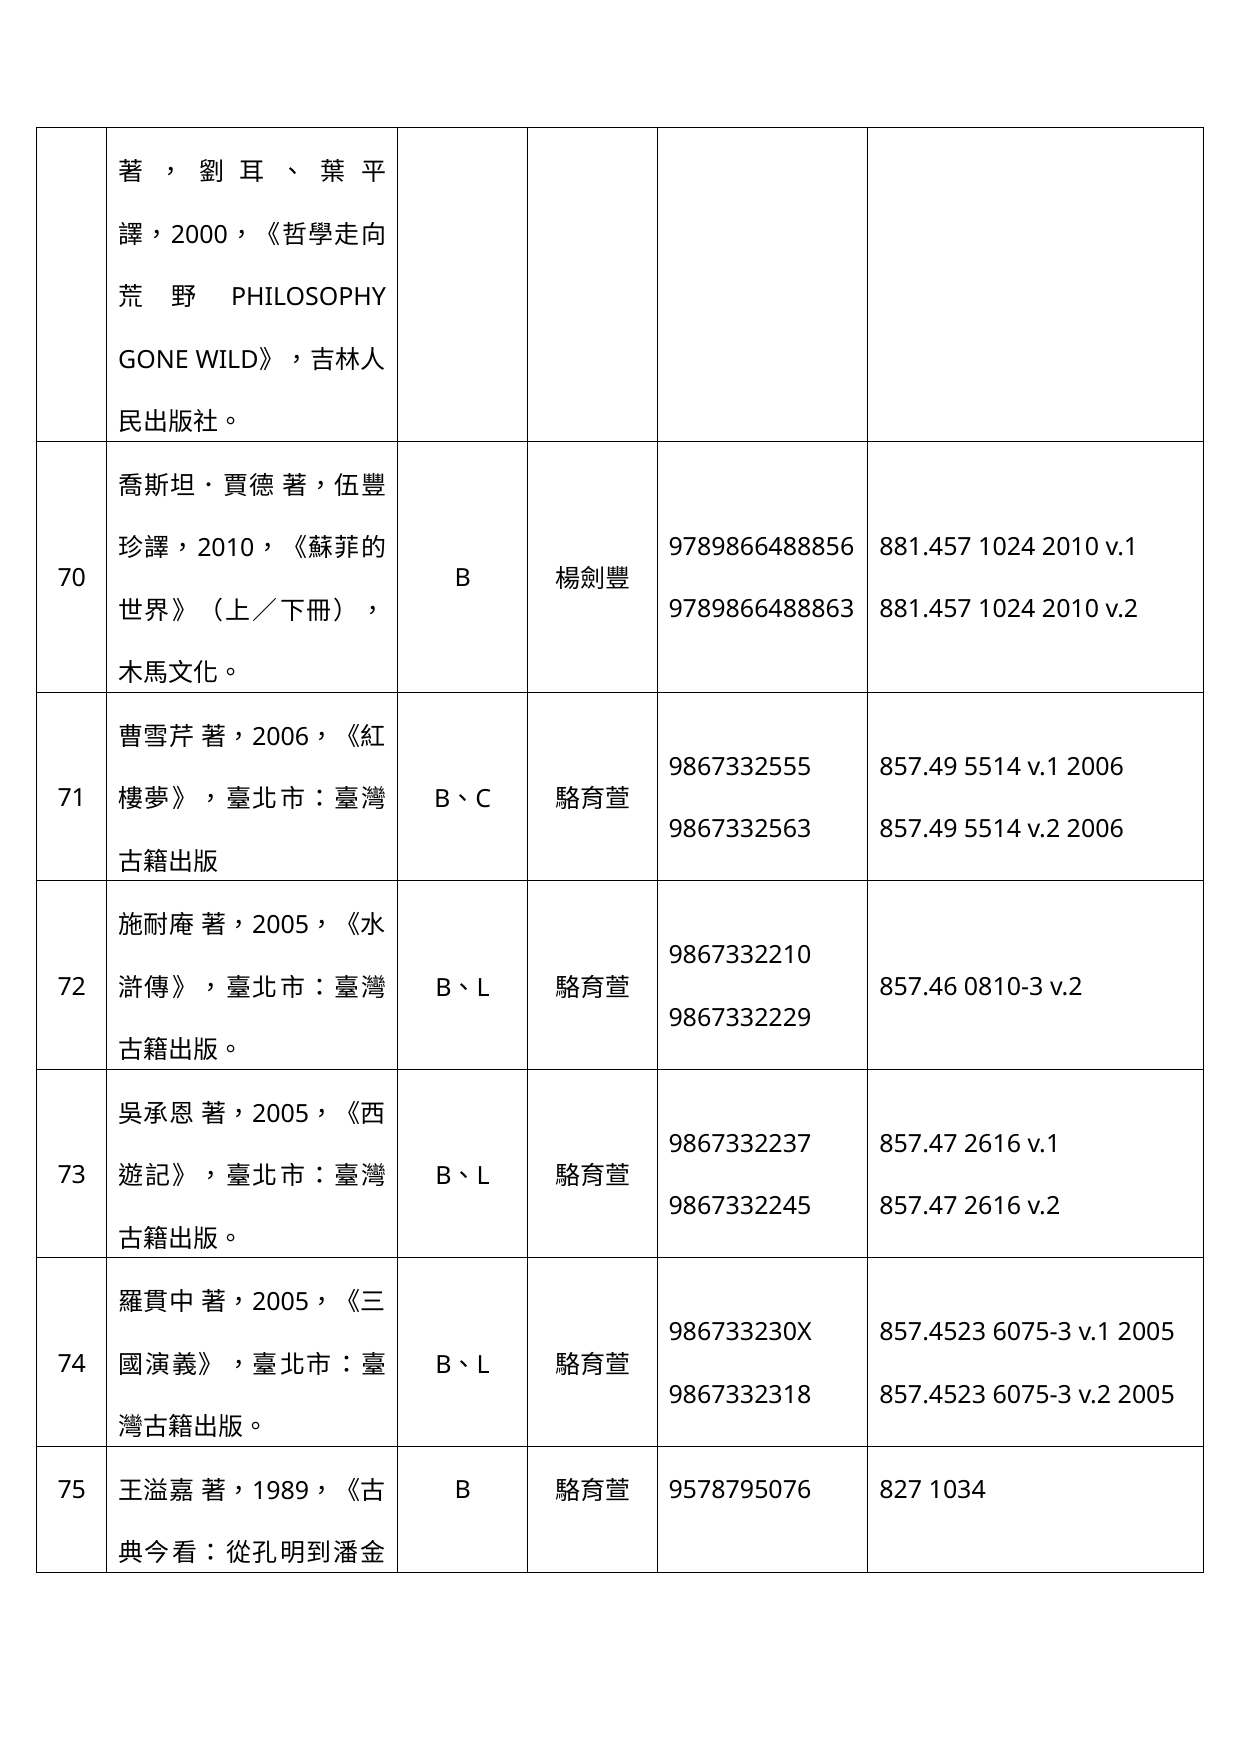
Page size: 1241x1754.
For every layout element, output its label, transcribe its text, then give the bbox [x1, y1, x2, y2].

table_cell [398, 128, 527, 441]
table_cell B、L [398, 881, 527, 1069]
table_cell 駱育萱 [528, 1070, 657, 1257]
table_cell 楊劍豐 [528, 442, 657, 692]
table_cell 857.47 2616 v.1 857.47 2616 v.2 [868, 1070, 1203, 1257]
table_cell B [398, 1447, 527, 1572]
table_cell 駱育萱 [528, 881, 657, 1069]
table_cell 9867332237 9867332245 [658, 1070, 867, 1257]
table_cell 吳承恩 著，2005，《西遊記》，臺北市：臺灣古籍出版。 [107, 1070, 397, 1257]
table_cell B [398, 442, 527, 692]
table_cell 駱育萱 [528, 693, 657, 880]
table_cell B、L [398, 1258, 527, 1446]
table_cell 881.457 1024 2010 v.1 881.457 1024 2010 v.2 [868, 442, 1203, 692]
table_cell 羅貫中 著，2005，《三國演義》，臺北市：臺灣古籍出版。 [107, 1258, 397, 1446]
table_cell 72 [37, 881, 106, 1069]
table_cell 75 [37, 1447, 106, 1572]
table_cell 857.49 5514 v.1 2006 857.49 5514 v.2 2006 [868, 693, 1203, 880]
table_cell 王溢嘉 著，1989，《古典今看：從孔明到潘金 [107, 1447, 397, 1572]
table_cell 駱育萱 [528, 1447, 657, 1572]
table_cell 71 [37, 693, 106, 880]
table_cell 喬斯坦．賈德 著，伍豐珍譯，2010，《蘇菲的世界》（上∕下冊），木馬文化。 [107, 442, 397, 692]
table_cell 9578795076 [658, 1447, 867, 1572]
table_cell B、C [398, 693, 527, 880]
table_cell 9867332210 9867332229 [658, 881, 867, 1069]
table_cell 9867332555 9867332563 [658, 693, 867, 880]
table_cell 857.4523 6075-3 v.1 2005 857.4523 6075-3 v.2 2005 [868, 1258, 1203, 1446]
table_cell 827 1034 [868, 1447, 1203, 1572]
table_cell 著，劉耳、葉平 譯，2000，《哲學走向荒野PHILOSOPHY GONE WILD》，吉林人民出版社。 [107, 128, 397, 441]
table_cell 施耐庵 著，2005，《水滸傳》，臺北市：臺灣古籍出版。 [107, 881, 397, 1069]
table_cell [868, 128, 1203, 441]
table_cell [37, 128, 106, 441]
table_cell 73 [37, 1070, 106, 1257]
table_cell 986733230X 9867332318 [658, 1258, 867, 1446]
table_cell [528, 128, 657, 441]
table_cell 70 [37, 442, 106, 692]
table_cell 74 [37, 1258, 106, 1446]
table_cell B、L [398, 1070, 527, 1257]
table_cell 曹雪芹 著，2006，《紅樓夢》，臺北市：臺灣古籍出版 [107, 693, 397, 880]
table_cell [658, 128, 867, 441]
table_cell 9789866488856 9789866488863 [658, 442, 867, 692]
table_cell 駱育萱 [528, 1258, 657, 1446]
table_cell 857.46 0810-3 v.2 [868, 881, 1203, 1069]
